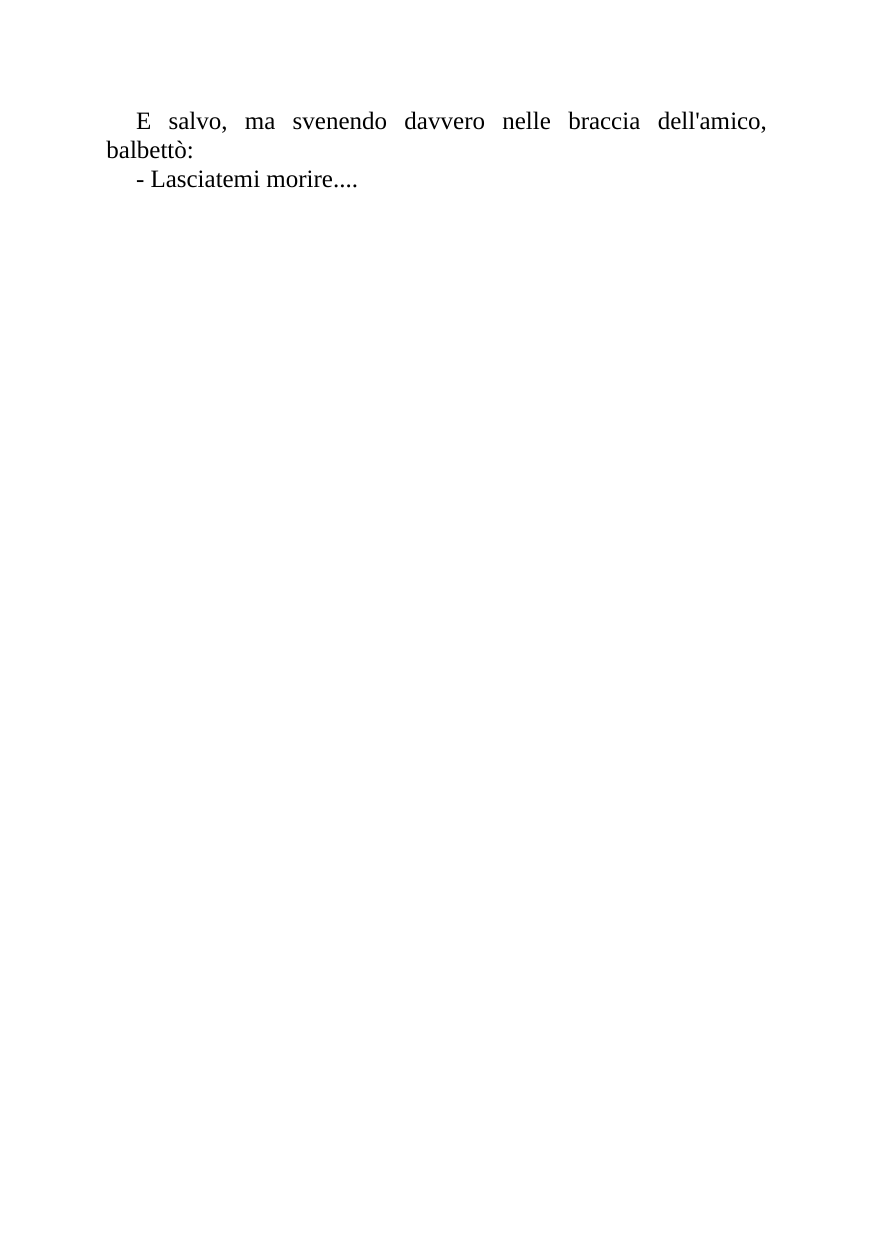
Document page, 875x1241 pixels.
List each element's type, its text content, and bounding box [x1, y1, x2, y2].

text - Lasciatemi morire.... [106, 164, 768, 192]
text E salvo, ma svenendo davvero nelle braccia dell'amico, balbettò: [106, 106, 768, 164]
